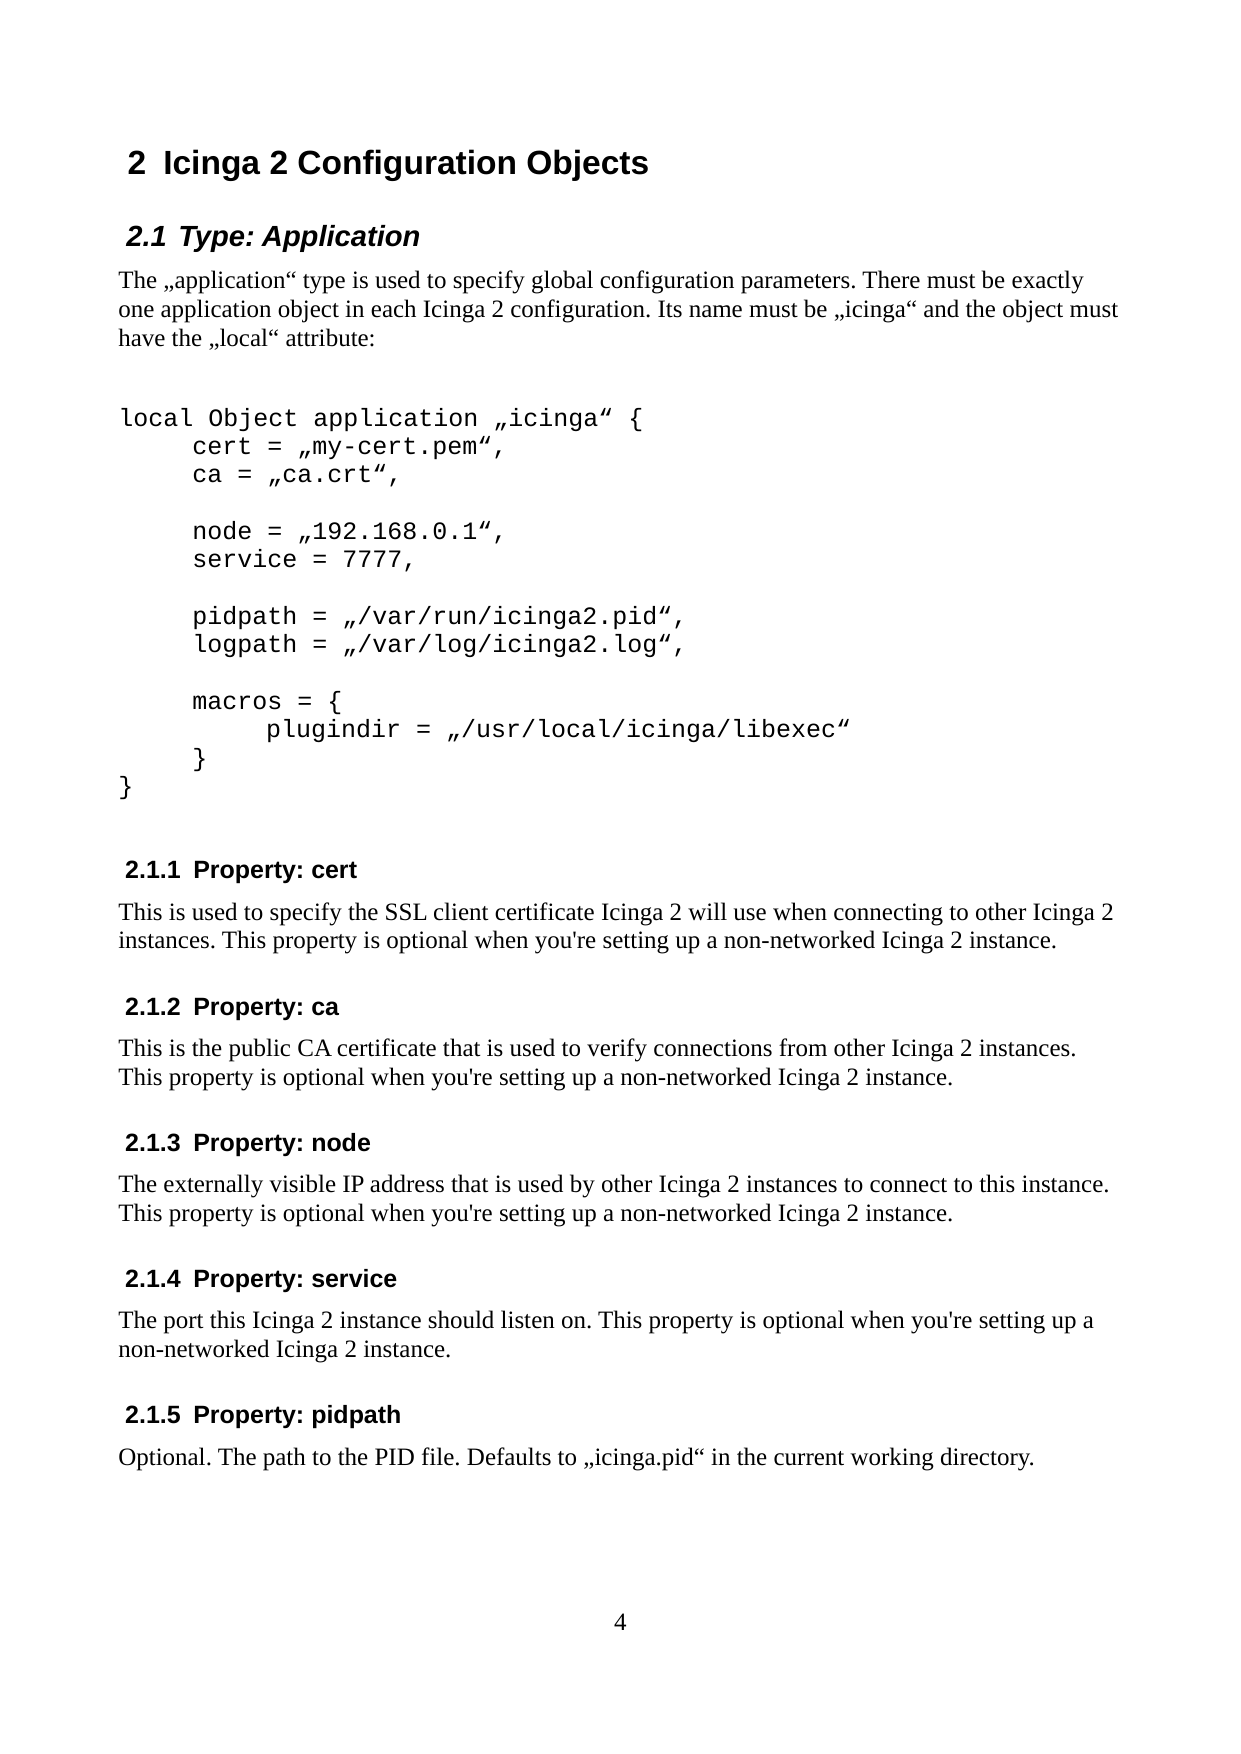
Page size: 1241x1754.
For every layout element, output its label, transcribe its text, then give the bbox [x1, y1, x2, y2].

text This is used to specify the SSL client certificate Icinga 2 will use when connecting to other Icinga 2 instances. This property is optional when you're setting up a non-networked Icinga 2 instance. [118, 897, 1122, 954]
text The externally visible IP address that is used by other Icinga 2 instances to connect to this instance. This property is optional when you're setting up a non-networked Icinga 2 instance. [118, 1169, 1122, 1227]
text node = „192.168.0.1“, [118, 519, 1122, 547]
text The „application“ type is used to specify global configuration parameters. There must be exactly one application object in each Icinga 2 configuration. Its name must be „icinga“ and the object must have the „local“ attribute: [118, 265, 1122, 352]
text macros = { [118, 689, 1122, 717]
text logpath = „/var/log/icinga2.log“, [118, 632, 1122, 660]
text service = 7777, [118, 547, 1122, 575]
subtitle Property: pidpath [118, 1400, 1122, 1429]
text cert = „my-cert.pem“, [118, 434, 1122, 462]
subtitle Property: cert [118, 855, 1122, 884]
text This is the public CA certificate that is used to verify connections from other Icinga 2 instances. This property is optional when you're setting up a non-networked Icinga 2 instance. [118, 1033, 1122, 1090]
text local Object application „icinga“ { [118, 405, 1122, 434]
text Optional. The path to the PID file. Defaults to „icinga.pid“ in the current working directory. [118, 1442, 1122, 1470]
subtitle Property: node [118, 1128, 1122, 1157]
subtitle Property: ca [118, 992, 1122, 1020]
subtitle Type: Application [118, 219, 1122, 253]
text } [118, 745, 1122, 774]
text plugindir = „/usr/local/icinga/libexec“ [118, 717, 1122, 745]
text The port this Icinga 2 instance should listen on. This property is optional when you're setting up a non-networked Icinga 2 instance. [118, 1305, 1122, 1363]
subtitle Property: service [118, 1264, 1122, 1293]
subtitle Icinga 2 Configuration Objects [118, 143, 1122, 182]
text pidpath = „/var/run/icinga2.pid“, [118, 604, 1122, 632]
text } [118, 774, 1122, 802]
text ca = „ca.crt“, [118, 462, 1122, 490]
